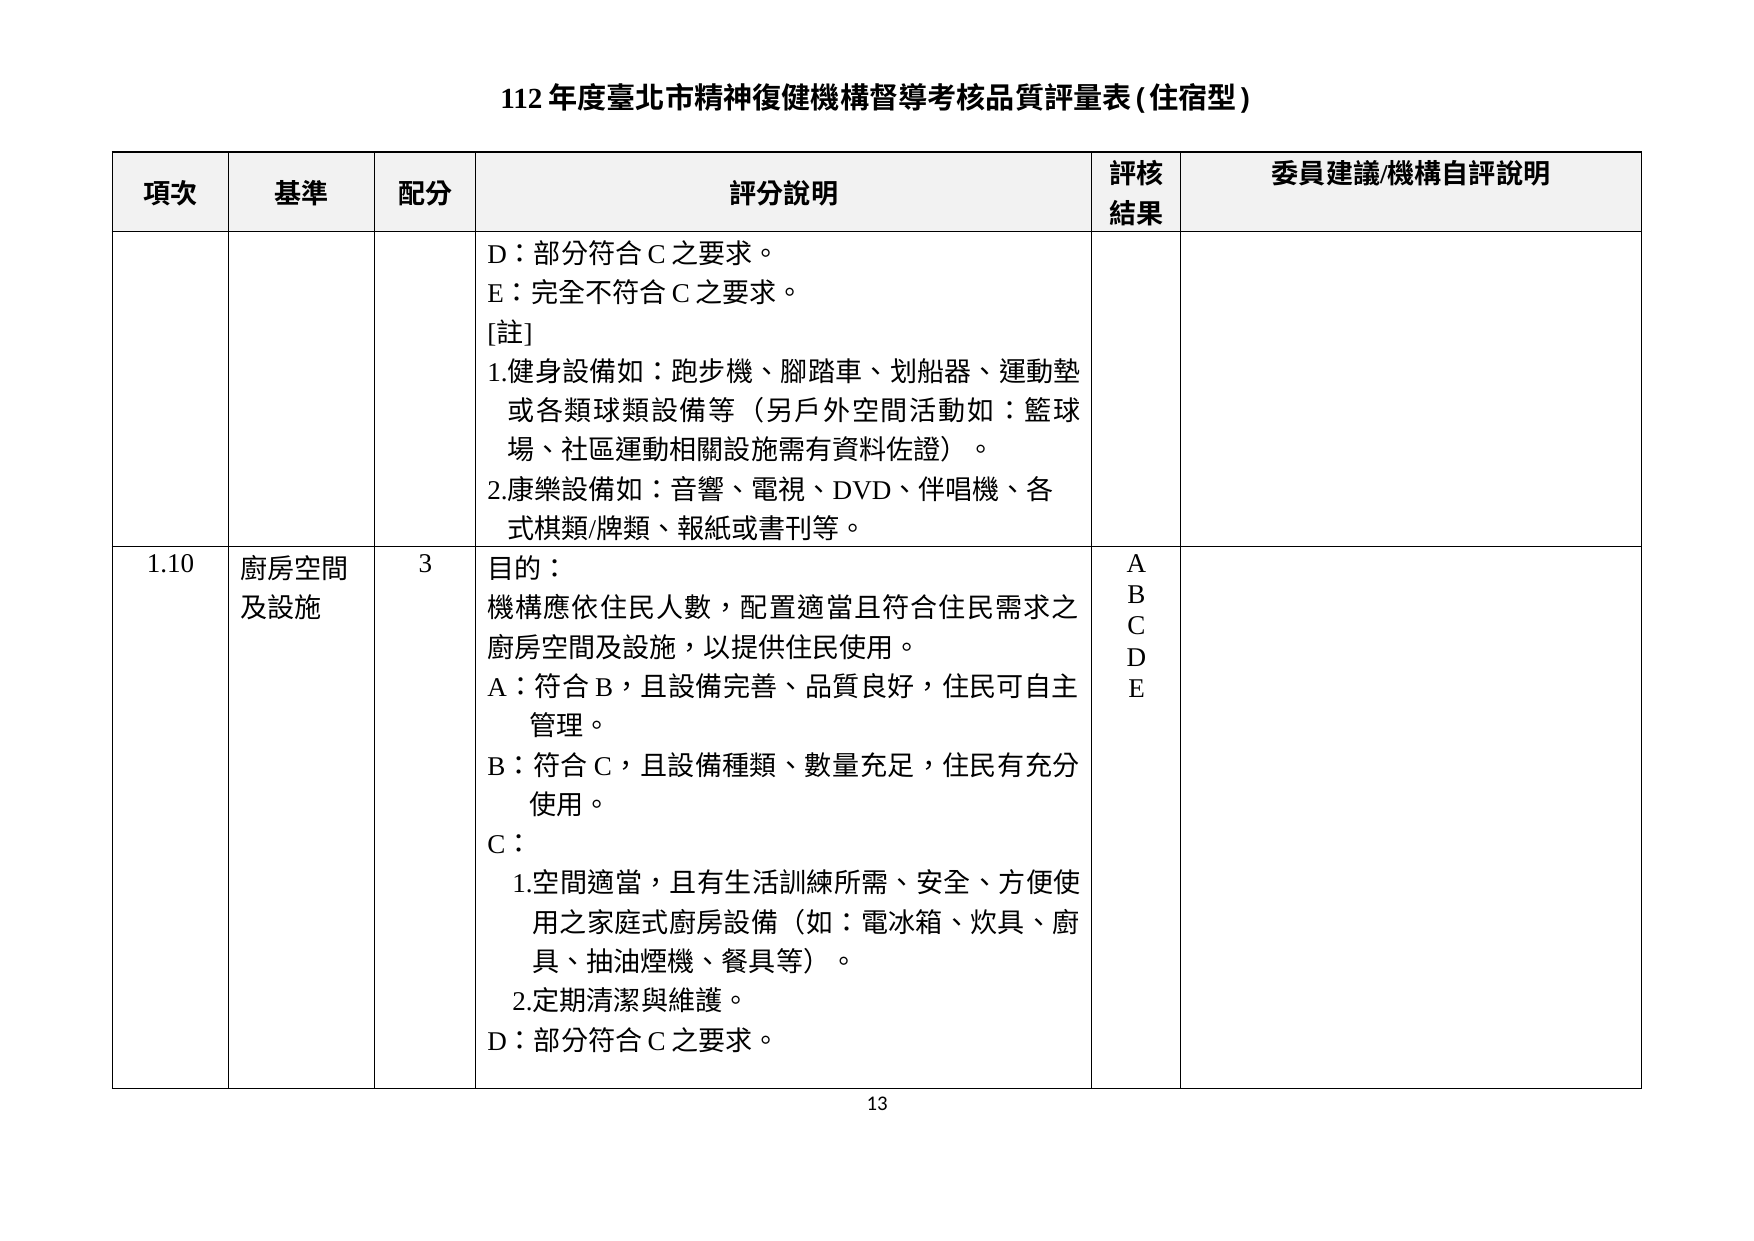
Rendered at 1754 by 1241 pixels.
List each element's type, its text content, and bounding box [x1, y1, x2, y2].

table_cell [229, 232, 374, 546]
table_header 基準 [229, 153, 374, 231]
table_cell [375, 232, 475, 546]
table_cell [1181, 232, 1641, 546]
table_cell 廚房空間及設施 [229, 547, 374, 1088]
table_cell A B C D E [1092, 547, 1180, 1088]
table_header 評核 結果 [1092, 153, 1180, 231]
table_cell 目的： 機構應依住民人數，配置適當且符合住民需求之廚房空間及設施，以提供住民使用。 A：符合B，且設備完善、品質良好，住民可自主管理。 B：符合C，且設備種類、數量充足，住民有充分使用。 C： 1.空間適當，且有生活訓練所需、安全、方便使用之家庭式廚房設備（如：電冰箱、炊具、廚具、抽油煙機、餐具等）。 2.定期清潔與維護。 D：部分符合C之要求。 [476, 547, 1091, 1088]
table_cell 3 [375, 547, 475, 1088]
table_cell D：部分符合C之要求。 E：完全不符合C之要求。 [註] 1.健身設備如：跑步機、腳踏車、划船器、運動墊或各類球類設備等（另戶外空間活動如：籃球場、社區運動相關設施需有資料佐證）。 2.康樂設備如：音響、電視、DVD、伴唱機、各式棋類/牌類、報紙或書刊等。 [476, 232, 1091, 546]
table_header 項次 [113, 153, 228, 231]
table_cell [1092, 232, 1180, 546]
table_cell [113, 232, 228, 546]
table_header 評分說明 [476, 153, 1091, 231]
table_header 配分 [375, 153, 475, 231]
table_cell 1.10 [113, 547, 228, 1088]
table_cell [1181, 547, 1641, 1088]
table_header 委員建議/機構自評說明 [1181, 153, 1641, 231]
